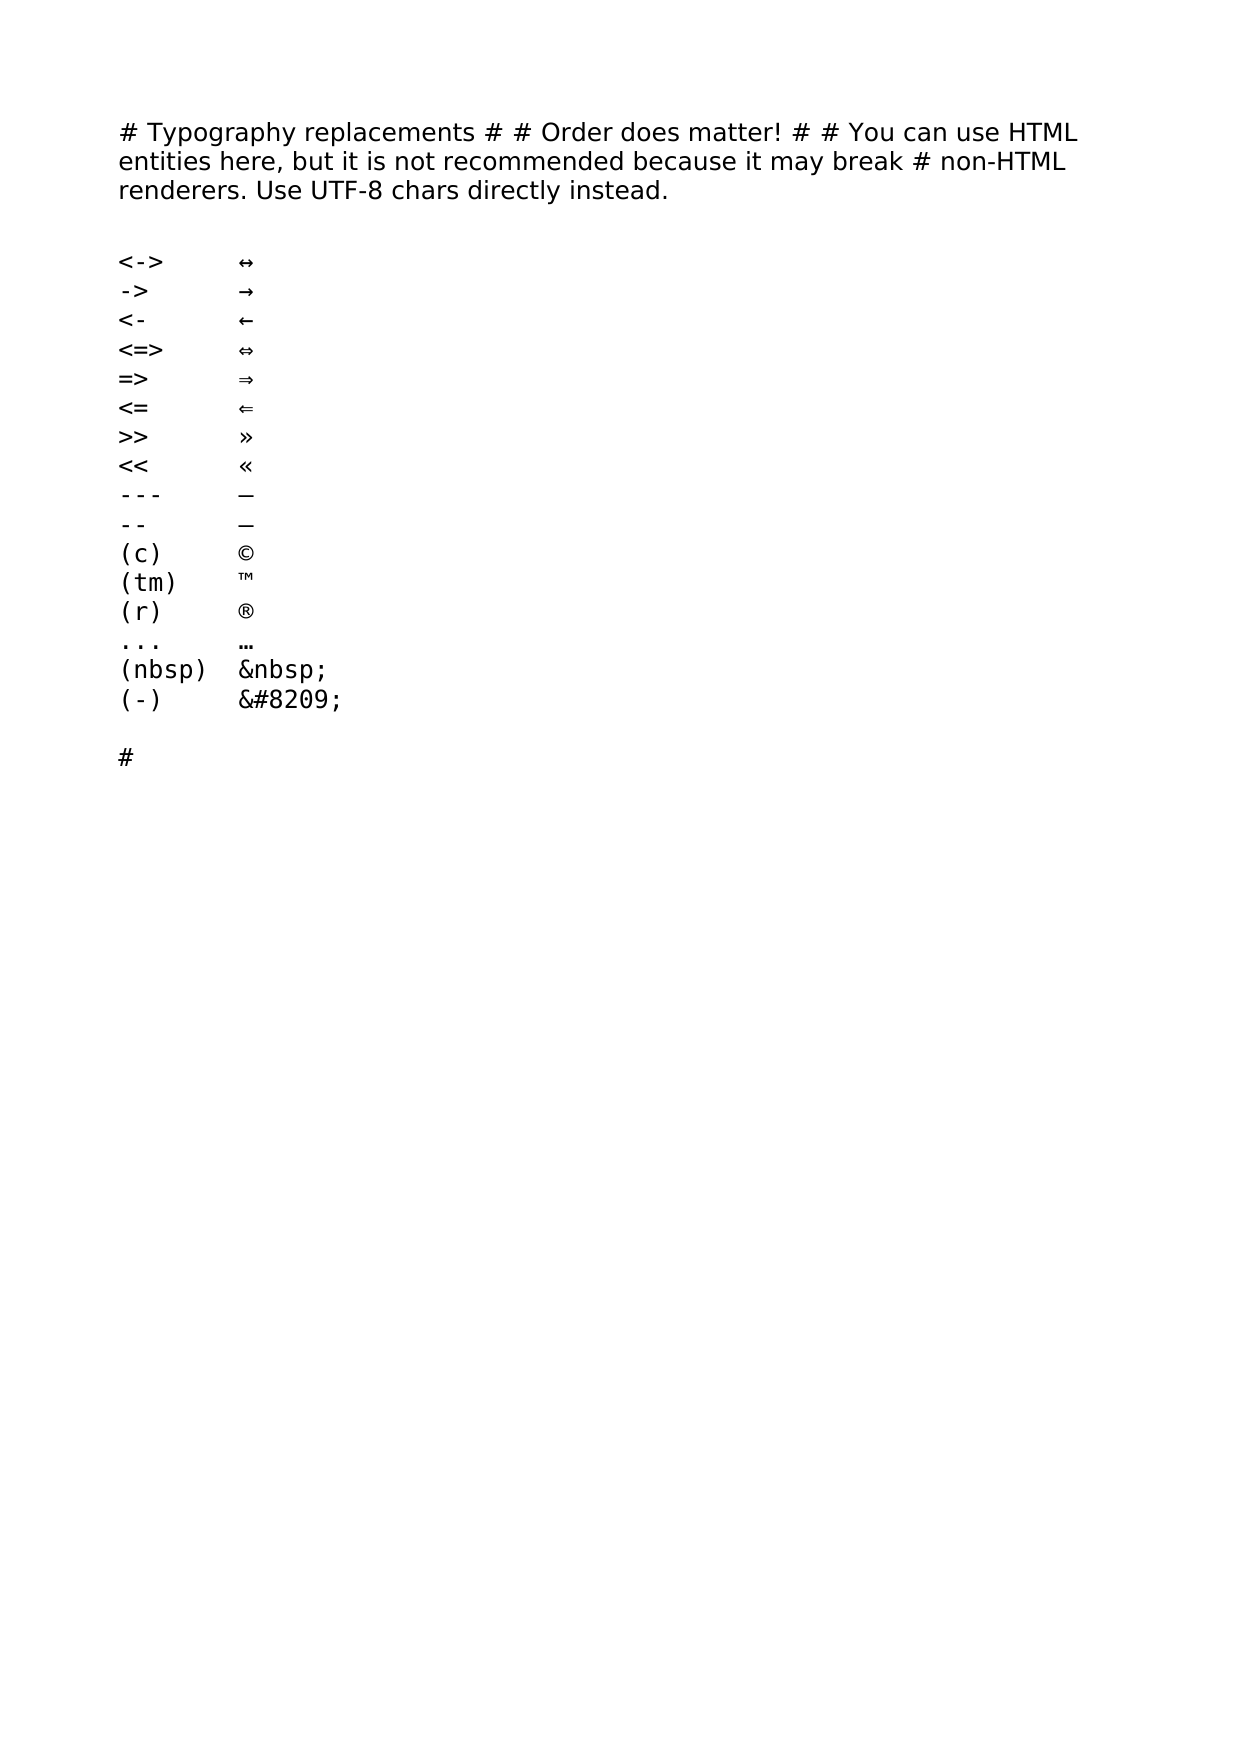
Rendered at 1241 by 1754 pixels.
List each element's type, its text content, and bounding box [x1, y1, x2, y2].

text # Typography replacements # # Order does matter! # # You can use HTML entities here, but it is not recommended because it may break # non-HTML renderers. Use UTF-8 chars directly instead. [118, 118, 1122, 206]
text <-> ↔ -> → <- ← <=> ⇔ => ⇒ <= ⇐ >> » << « --- — -- – (c) © (tm) ™ (r) ® ... … (nbsp) &nbsp; (-) &#8209; # [118, 218, 1122, 772]
